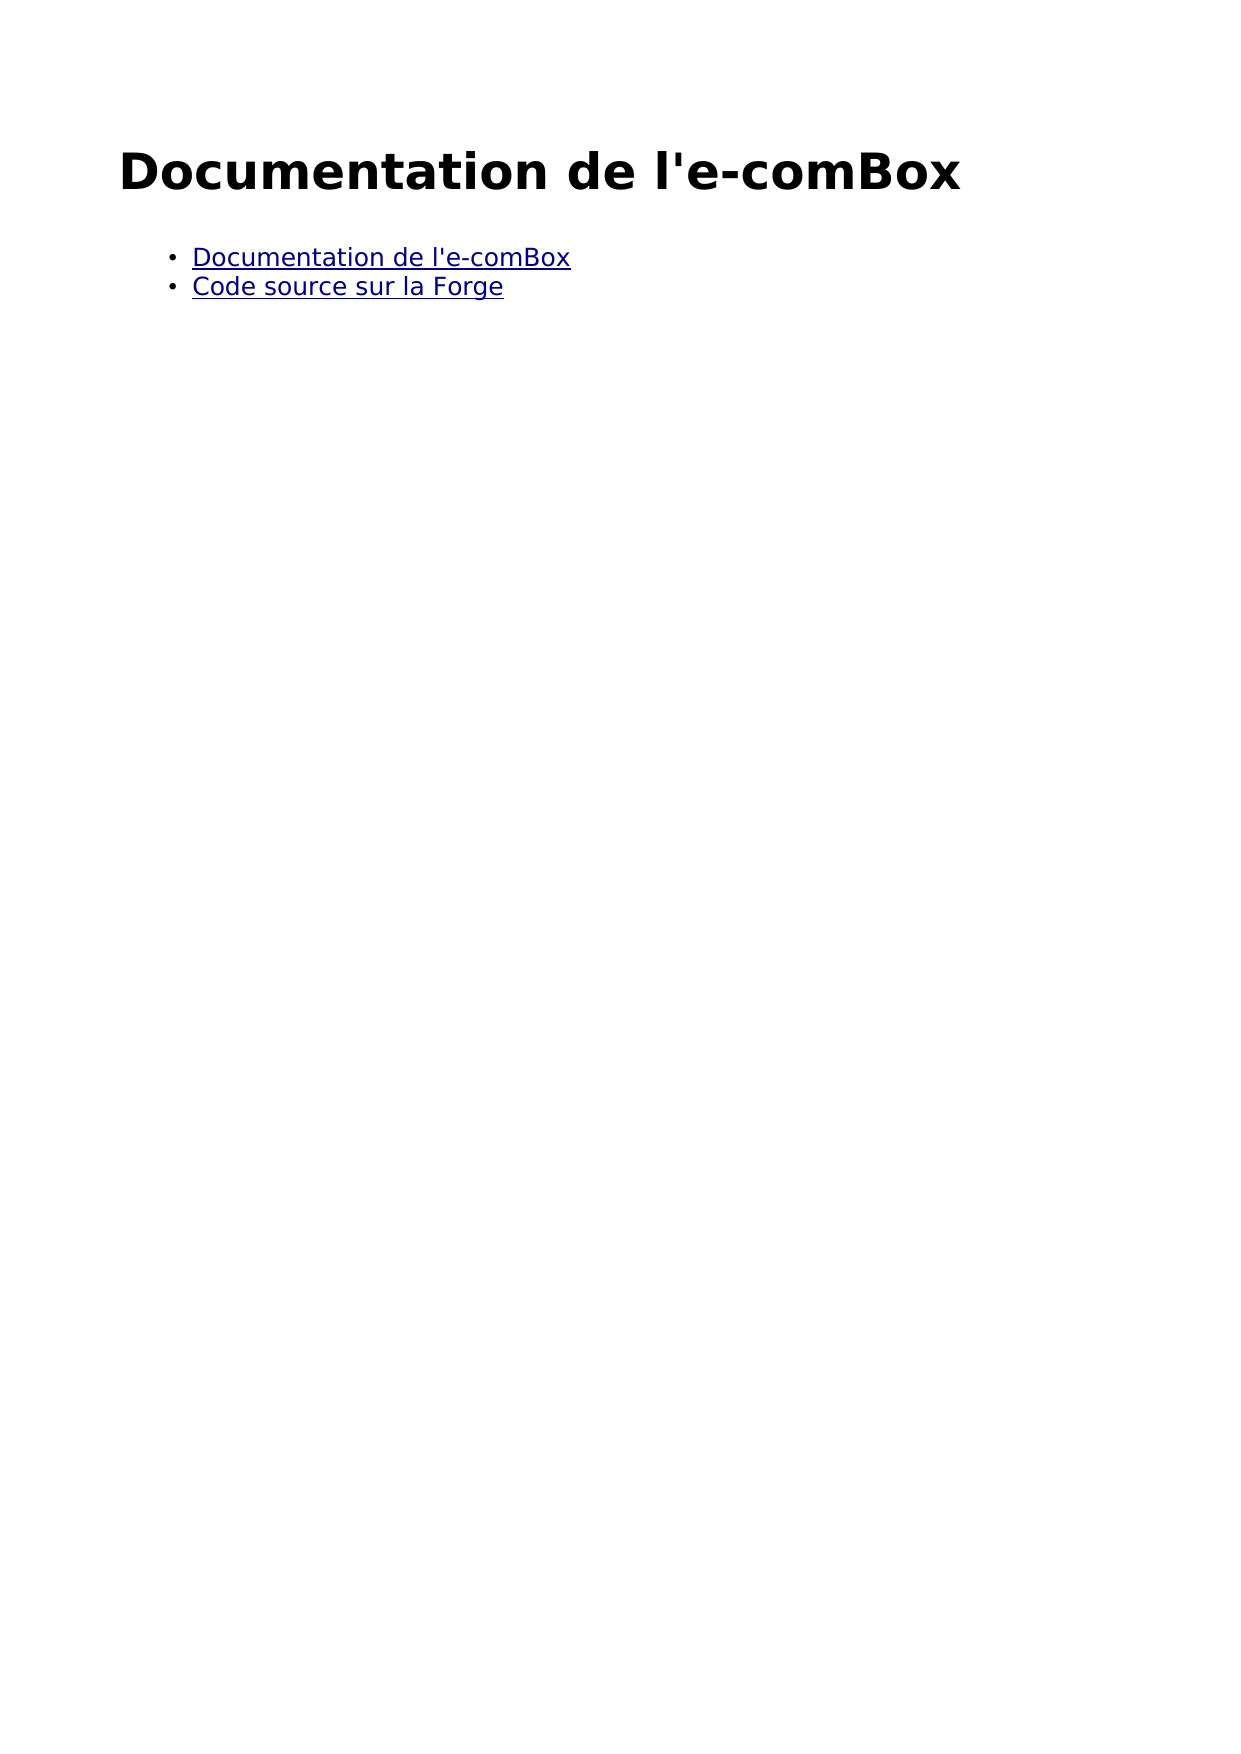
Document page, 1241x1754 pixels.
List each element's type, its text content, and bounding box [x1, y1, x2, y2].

list Code source sur la Forge [177, 272, 1122, 302]
subtitle Documentation de l'e-comBox [118, 143, 1122, 201]
list Documentation de l'e-comBox [177, 243, 1122, 272]
